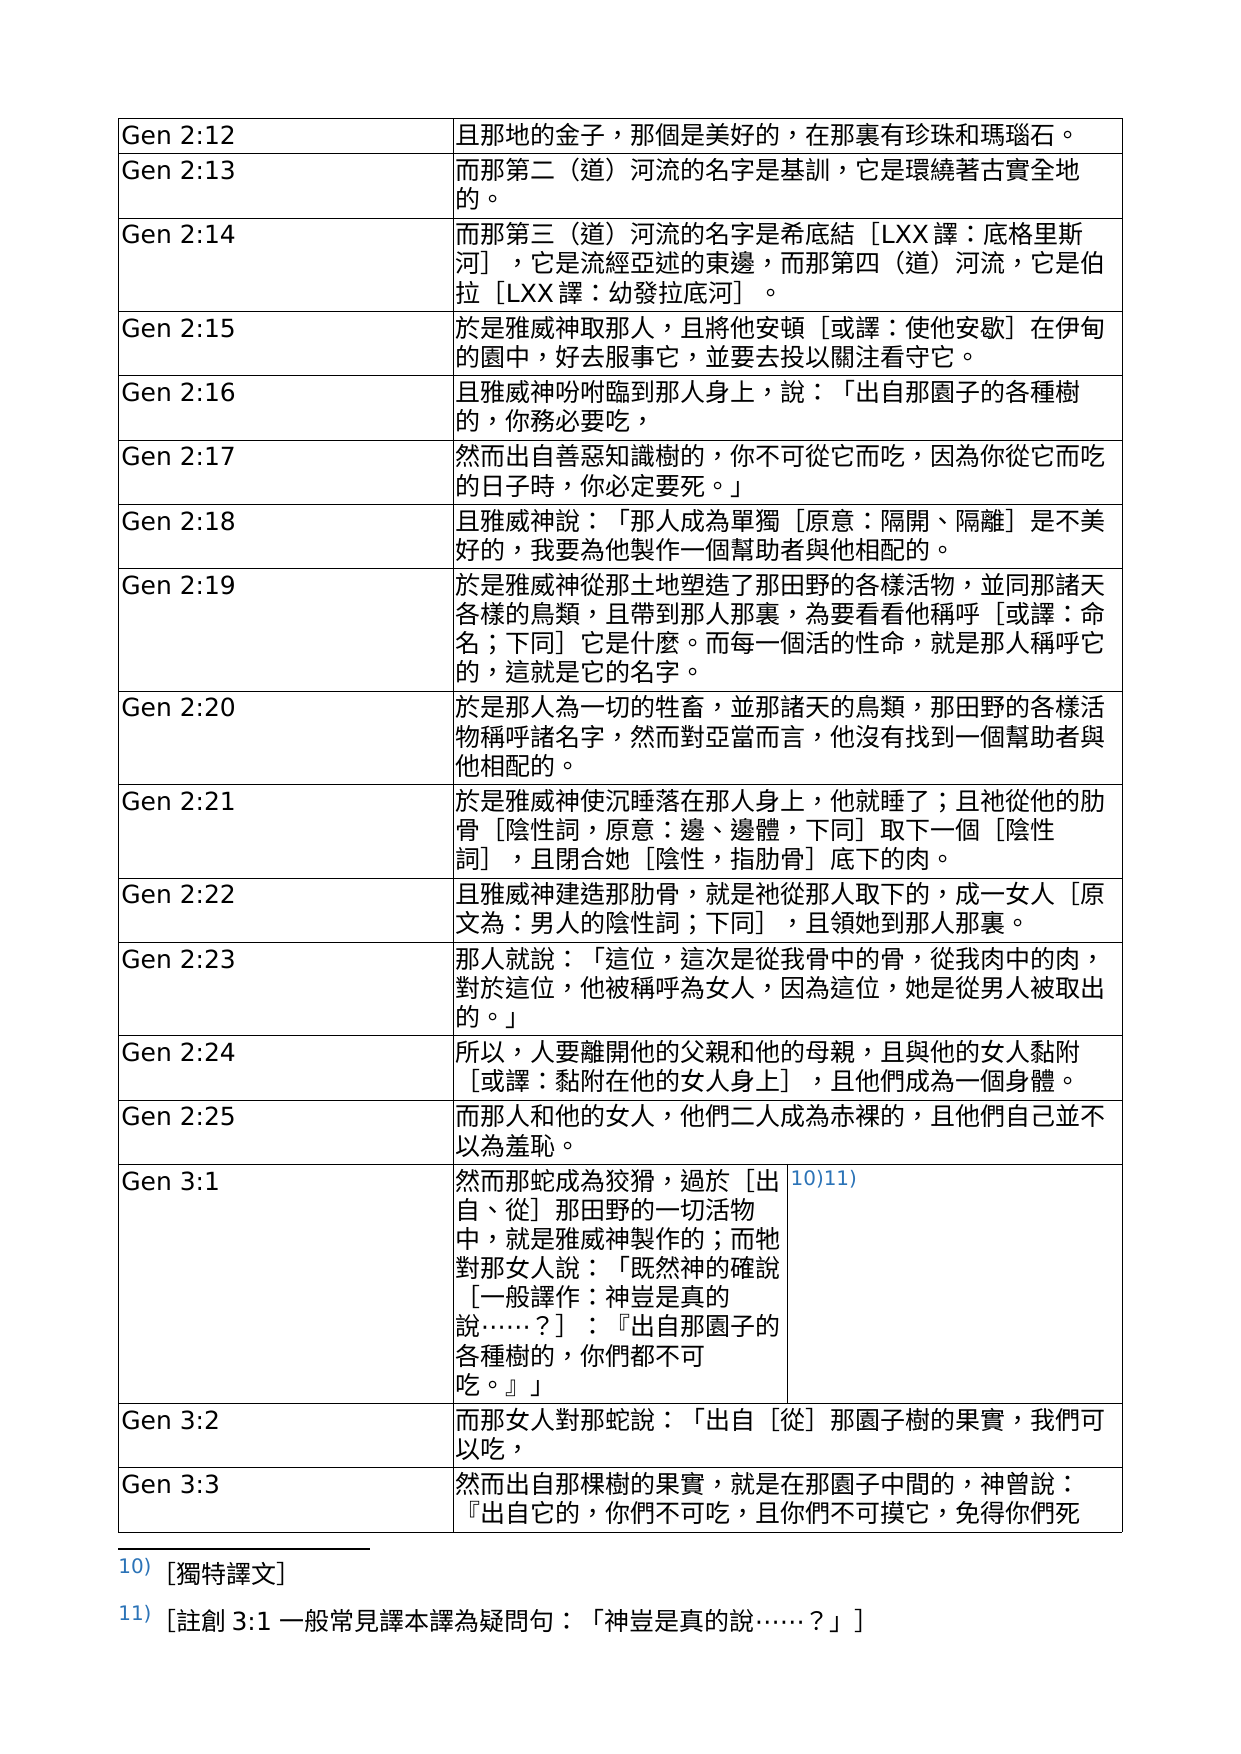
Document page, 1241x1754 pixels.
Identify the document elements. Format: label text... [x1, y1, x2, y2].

table_cell Gen 2:25 [119, 1101, 453, 1164]
table_cell Gen 2:14 [119, 219, 453, 311]
table_cell 而那第二（道）河流的名字是基訓，它是環繞著古實全地的。 [454, 154, 1122, 217]
table_cell Gen 2:13 [119, 154, 453, 217]
table_cell Gen 2:18 [119, 505, 453, 568]
table_cell 且那地的金子，那個是美好的，在那裏有珍珠和瑪瑙石。 [454, 119, 1122, 153]
table_cell Gen 2:16 [119, 376, 453, 439]
table_cell 然而出自那棵樹的果實，就是在那園子中間的，神曾說：『出自它的，你們不可吃，且你們不可摸它，免得你們死 [454, 1468, 1122, 1532]
table_cell 於是那人為一切的牲畜，並那諸天的鳥類，那田野的各樣活物稱呼諸名字，然而對亞當而言，他沒有找到一個幫助者與他相配的。 [454, 692, 1122, 784]
table_cell 於是雅威神從那土地塑造了那田野的各樣活物，並同那諸天各樣的鳥類，且帶到那人那裏，為要看看他稱呼［或譯：命名；下同］它是什麼。而每一個活的性命，就是那人稱呼它的，這就是它的名字。 [454, 569, 1122, 691]
table_cell 而那人和他的女人，他們二人成為赤裸的，且他們自己並不以為羞恥。 [454, 1101, 1122, 1164]
table_cell Gen 2:15 [119, 312, 453, 375]
table_cell 且雅威神建造那肋骨，就是祂從那人取下的，成一女人［原文為：男人的陰性詞；下同］，且領她到那人那裏。 [454, 879, 1122, 942]
table_cell Gen 2:22 [119, 879, 453, 942]
table_cell 而那女人對那蛇說：「出自［從］那園子樹的果實，我們可以吃， [454, 1404, 1122, 1467]
table_cell 於是雅威神取那人，且將他安頓［或譯：使他安歇］在伊甸的園中，好去服事它，並要去投以關注看守它。 [454, 312, 1122, 375]
table_cell Gen 3:2 [119, 1404, 453, 1467]
table_cell Gen 2:20 [119, 692, 453, 784]
table_cell 那人就說：「這位，這次是從我骨中的骨，從我肉中的肉，對於這位，他被稱呼為女人，因為這位，她是從男人被取出的。」 [454, 943, 1122, 1035]
table_cell 於是雅威神使沉睡落在那人身上，他就睡了；且祂從他的肋骨［陰性詞，原意：邊、邊體，下同］取下一個［陰性詞］，且閉合她［陰性，指肋骨］底下的肉。 [454, 785, 1122, 877]
table_cell Gen 2:19 [119, 569, 453, 691]
table_cell Gen 2:24 [119, 1036, 453, 1099]
table_cell Gen 3:1 [119, 1165, 453, 1403]
table_cell [788, 1165, 1122, 1403]
table_cell 然而那蛇成為狡猾，過於［出自、從］那田野的一切活物中，就是雅威神製作的；而牠對那女人說：「既然神的確說［一般譯作：神豈是真的說⋯⋯？］：『出自那園子的各種樹的，你們都不可吃。』」 [454, 1165, 787, 1403]
table_cell Gen 2:23 [119, 943, 453, 1035]
table_cell 且雅威神吩咐臨到那人身上，說：「出自那園子的各種樹的，你務必要吃， [454, 376, 1122, 439]
table_cell 所以，人要離開他的父親和他的母親，且與他的女人黏附［或譯：黏附在他的女人身上］，且他們成為一個身體。 [454, 1036, 1122, 1099]
table_cell Gen 2:12 [119, 119, 453, 153]
table_cell 而那第三（道）河流的名字是希底結［LXX譯：底格里斯河］，它是流經亞述的東邊，而那第四（道）河流，它是伯拉［LXX譯：幼發拉底河］。 [454, 219, 1122, 311]
table_cell 然而出自善惡知識樹的，你不可從它而吃，因為你從它而吃的日子時，你必定要死。」 [454, 441, 1122, 504]
table_cell Gen 2:17 [119, 441, 453, 504]
table_cell Gen 3:3 [119, 1468, 453, 1532]
table_cell Gen 2:21 [119, 785, 453, 877]
table_cell 且雅威神說：「那人成為單獨［原意：隔開、隔離］是不美好的，我要為他製作一個幫助者與他相配的。 [454, 505, 1122, 568]
